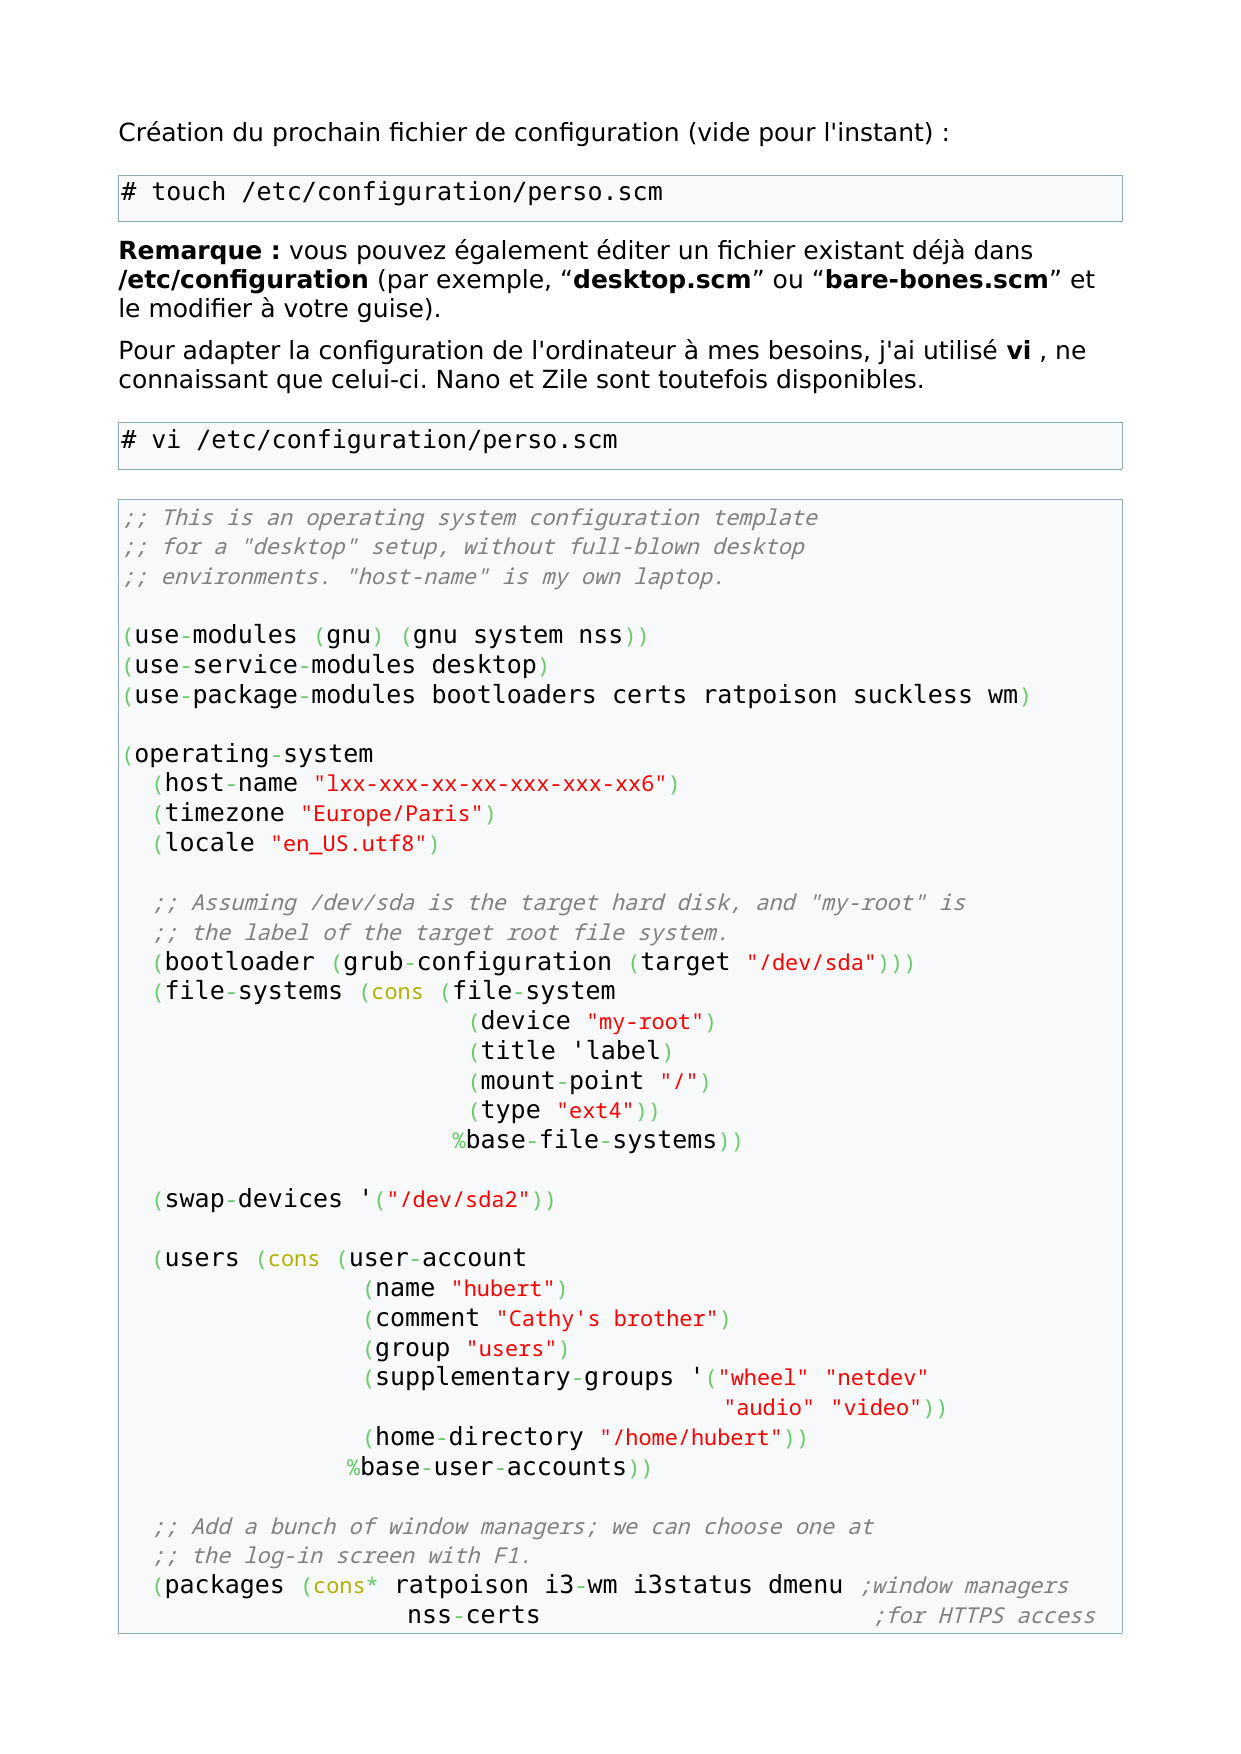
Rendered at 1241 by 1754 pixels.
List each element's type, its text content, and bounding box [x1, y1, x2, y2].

table_header # vi /etc/configuration/perso.scm [119, 423, 1122, 469]
text Pour adapter la configuration de l'ordinateur à mes besoins, j'ai utilisé vi , ne connaissant que celui-ci. Nano et Zile sont toutefois disponibles. [118, 336, 1122, 395]
text Remarque : vous pouvez également éditer un fichier existant déjà dans /etc/configuration (par exemple, “desktop.scm” ou “bare-bones.scm” et le modifier à votre guise). [118, 236, 1122, 324]
text Création du prochain fichier de configuration (vide pour l'instant) : [118, 118, 1122, 147]
table_header # touch /etc/configuration/perso.scm [119, 176, 1122, 221]
table_header ;; This is an operating system configuration template ;; for a "desktop" setup, without full-blown desktop ;; environments. "host-name" is my own laptop. (use-modules (gnu) (gnu system nss)) (use-service-modules desktop) (use-package-modules bootloaders certs ratpoison suckless wm) (operating-system (host-name "lxx-xxx-xx-xx-xxx-xxx-xx6") (timezone "Europe/Paris") (locale "en_US.utf8") ;; Assuming /dev/sda is the target hard disk, and "my-root" is ;; the label of the target root file system. (bootloader (grub-configuration (target "/dev/sda"))) (file-systems (cons (file-system (device "my-root") (title 'label) (mount-point "/") (type "ext4")) %base-file-systems)) (swap-devices '("/dev/sda2")) (users (cons (user-account (name "hubert") (comment "Cathy's brother") (group "users") (supplementary-groups '("wheel" "netdev" "audio" "video")) (home-directory "/home/hubert")) %base-user-accounts)) ;; Add a bunch of window managers; we can choose one at ;; the log-in screen with F1. (packages (cons* ratpoison i3-wm i3status dmenu ;window managers nss-certs ;for HTTPS access [119, 500, 1122, 1633]
